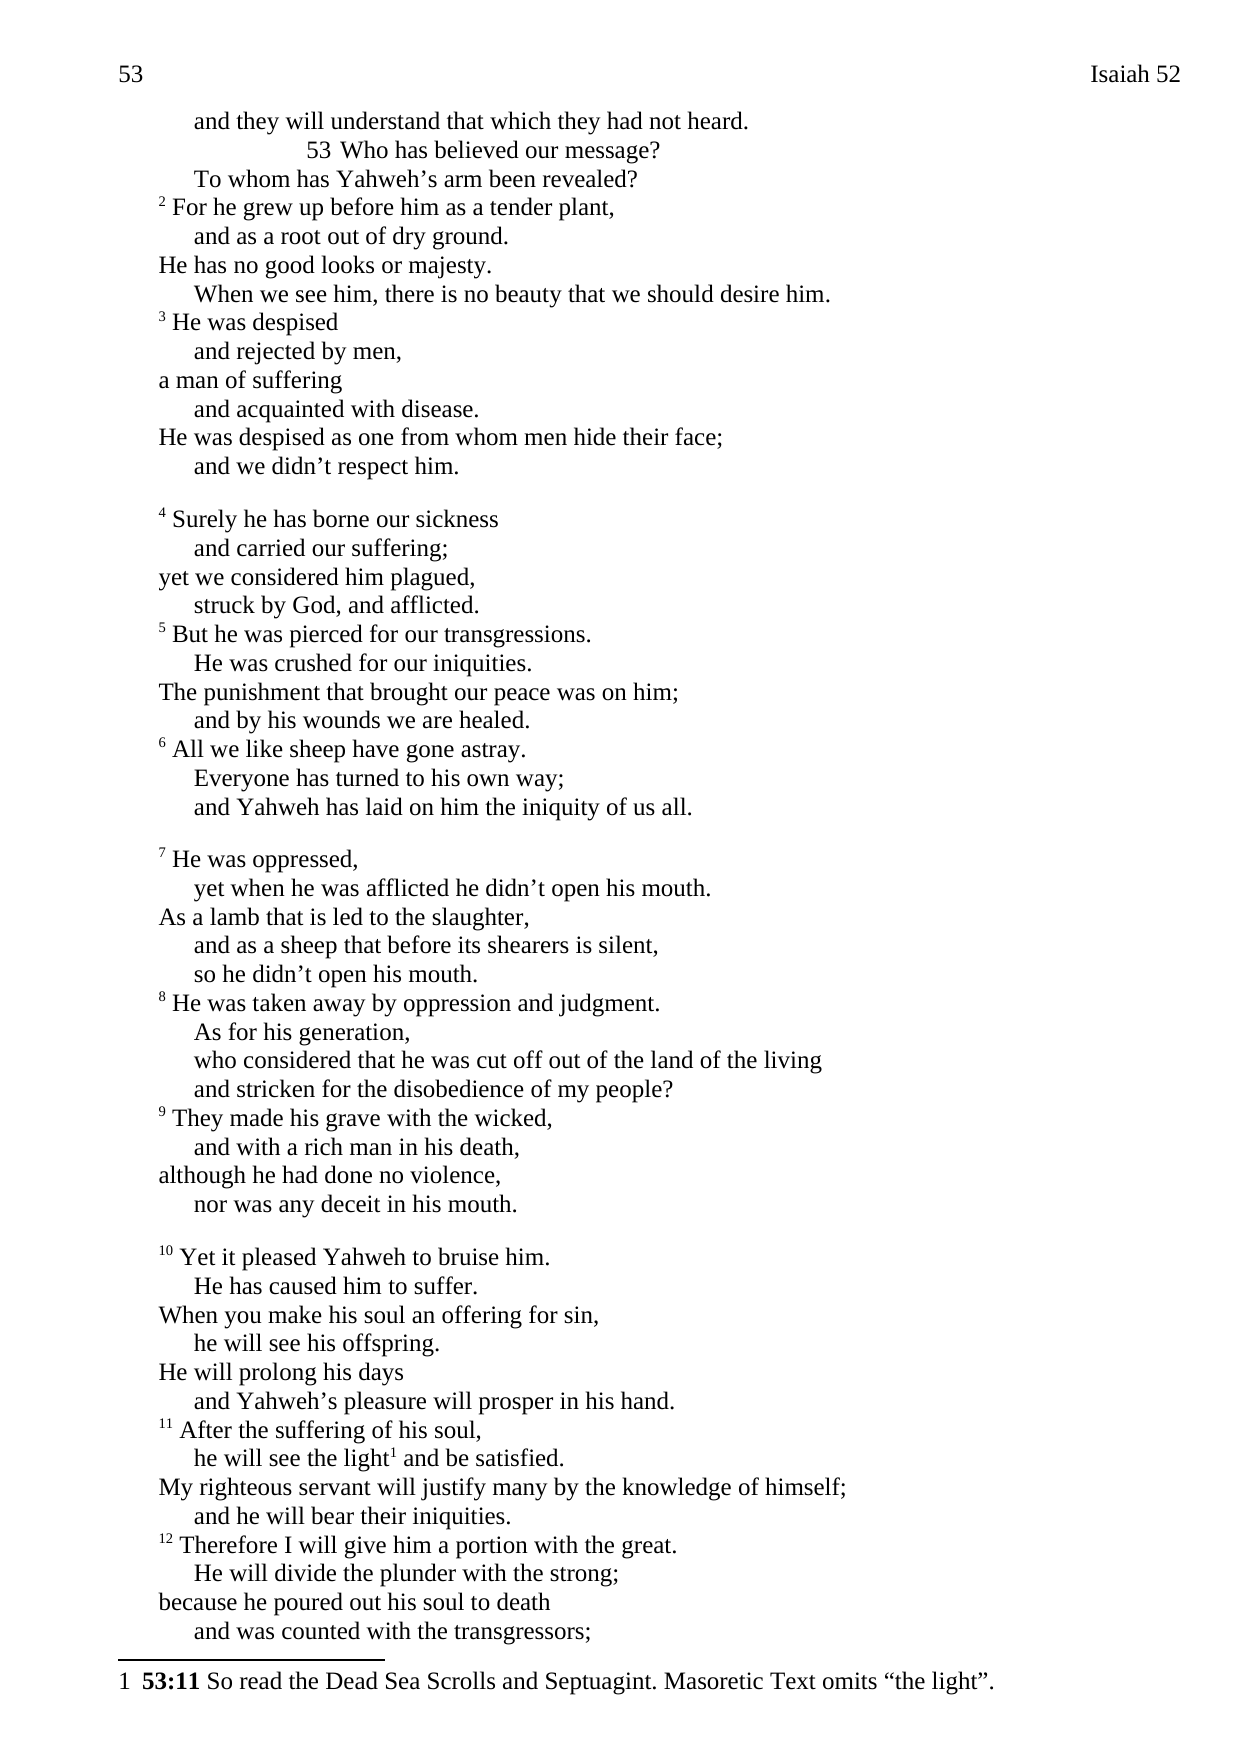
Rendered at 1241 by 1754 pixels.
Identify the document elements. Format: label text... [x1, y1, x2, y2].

text a man of suffering [158, 365, 1181, 394]
text and by his wounds we are healed. [194, 705, 1181, 734]
text and he will bear their iniquities. [194, 1501, 1181, 1530]
text 7 He was oppressed, [158, 844, 1181, 873]
text who considered that he was cut off out of the land of the living [194, 1046, 1181, 1074]
text 3 He was despised [158, 307, 1181, 336]
text 6 All we like sheep have gone astray. [158, 734, 1181, 763]
text 10 Yet it pleased Yahweh to bruise him. [158, 1242, 1181, 1271]
text and Yahweh has laid on him the iniquity of us all. [194, 792, 1181, 820]
text and carried our suffering; [194, 533, 1181, 562]
text 2 For he grew up before him as a tender plant, [158, 192, 1181, 221]
text yet we considered him plagued, [158, 562, 1181, 590]
text struck by God, and afflicted. [194, 590, 1181, 619]
text and as a sheep that before its shearers is silent, [194, 931, 1181, 959]
text 53:11 So read the Dead Sea Scrolls and Septuagint. Masoretic Text omits “the light”. [118, 1666, 1181, 1695]
text 8 He was taken away by oppression and judgment. [158, 988, 1181, 1017]
text and acquainted with disease. [194, 394, 1181, 422]
text To whom has Yahweh’s arm been revealed? [194, 164, 1181, 192]
text Everyone has turned to his own way; [194, 763, 1181, 792]
text he will see his offspring. [194, 1328, 1181, 1357]
text He will prolong his days [158, 1357, 1181, 1386]
text My righteous servant will justify many by the knowledge of himself; [158, 1472, 1181, 1501]
text He has no good looks or majesty. [158, 250, 1181, 279]
text He has caused him to suffer. [194, 1271, 1181, 1300]
text and as a root out of dry ground. [194, 221, 1181, 250]
text The punishment that brought our peace was on him; [158, 677, 1181, 705]
text and rejected by men, [194, 336, 1181, 365]
text and we didn’t respect him. [194, 451, 1181, 480]
text 53Who has believed our message? [306, 135, 1181, 164]
text and Yahweh’s pleasure will prosper in his hand. [194, 1386, 1181, 1415]
text He was crushed for our iniquities. [194, 648, 1181, 677]
text 5 But he was pierced for our transgressions. [158, 619, 1181, 648]
text He will divide the plunder with the strong; [194, 1558, 1181, 1587]
text nor was any deceit in his mouth. [194, 1189, 1181, 1218]
text yet when he was afflicted he didn’t open his mouth. [194, 873, 1181, 902]
text 11 After the suffering of his soul, [158, 1415, 1181, 1443]
text and was counted with the transgressors; [194, 1616, 1181, 1645]
text He was despised as one from whom men hide their face; [158, 422, 1181, 451]
text As for his generation, [194, 1017, 1181, 1046]
text 12 Therefore I will give him a portion with the great. [158, 1530, 1181, 1558]
text and they will understand that which they had not heard. [194, 106, 1181, 135]
text because he poured out his soul to death [158, 1587, 1181, 1616]
text When you make his soul an offering for sin, [158, 1300, 1181, 1328]
text As a lamb that is led to the slaughter, [158, 902, 1181, 931]
text and with a rich man in his death, [194, 1132, 1181, 1161]
text 9 They made his grave with the wicked, [158, 1103, 1181, 1132]
text and stricken for the disobedience of my people? [194, 1074, 1181, 1103]
text When we see him, there is no beauty that we should desire him. [194, 279, 1181, 307]
text so he didn’t open his mouth. [194, 959, 1181, 988]
text he will see the light and be satisfied. [194, 1443, 1181, 1472]
text 4 Surely he has borne our sickness [158, 504, 1181, 533]
text although he had done no violence, [158, 1161, 1181, 1189]
